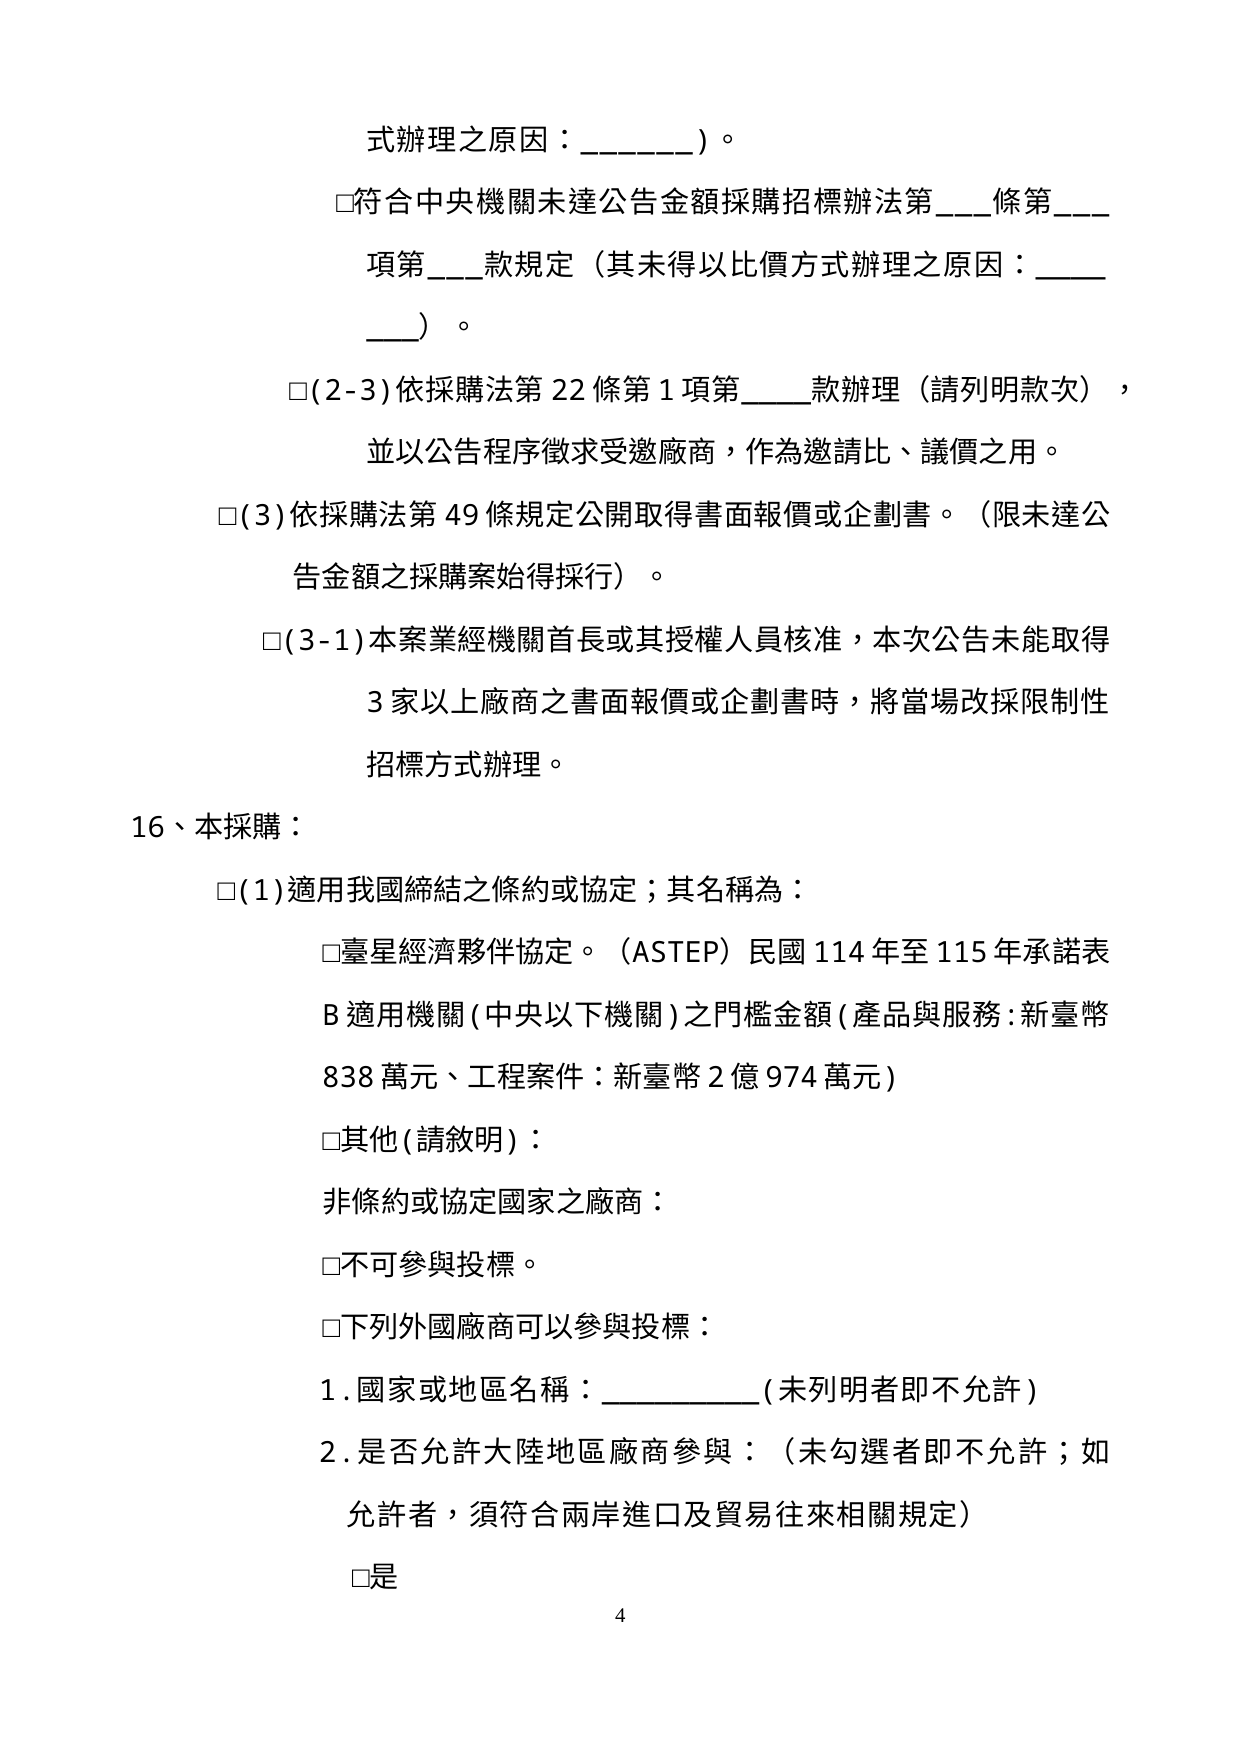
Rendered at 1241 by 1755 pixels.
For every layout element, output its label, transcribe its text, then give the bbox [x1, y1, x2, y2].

text 2.是否允許大陸地區廠商參與：（未勾選者即不允許；如允許者，須符合兩岸進口及貿易往來相關規定） [319, 1408, 1110, 1533]
text □臺星經濟夥伴協定。（ASTEP）民國114年至115年承諾表B適用機關(中央以下機關)之門檻金額(產品與服務:新臺幣838萬元、工程案件：新臺幣2億974萬元) [130, 908, 1110, 1096]
text 式辦理之原因：______)。 [336, 96, 1110, 158]
text □(3-1)本案業經機關首長或其授權人員核准，本次公告未能取得3家以上廠商之書面報價或企劃書時，將當場改採限制性招標方式辦理。 [263, 596, 1110, 783]
list 本採購： [130, 783, 1110, 846]
text □其他(請敘明)： [130, 1096, 1110, 1158]
text 非條約或協定國家之廠商： [130, 1158, 1110, 1221]
text □下列外國廠商可以參與投標： [130, 1283, 1110, 1346]
text □不可參與投標。 [130, 1221, 1110, 1283]
text □是 [352, 1533, 1110, 1596]
text 1.國家或地區名稱：_________(未列明者即不允許) [319, 1346, 1110, 1408]
text □(3)依採購法第49條規定公開取得書面報價或企劃書。（限未達公告金額之採購案始得採行）。 [219, 471, 1110, 596]
text □(1)適用我國締結之條約或協定；其名稱為： [217, 846, 1110, 908]
text □(2-3)依採購法第22條第1項第____款辦理（請列明款次），並以公告程序徵求受邀廠商，作為邀請比、議價之用。 [144, 346, 1110, 471]
text □符合中央機關未達公告金額採購招標辦法第___條第___項第___款規定（其未得以比價方式辦理之原因：_______）。 [336, 158, 1110, 346]
